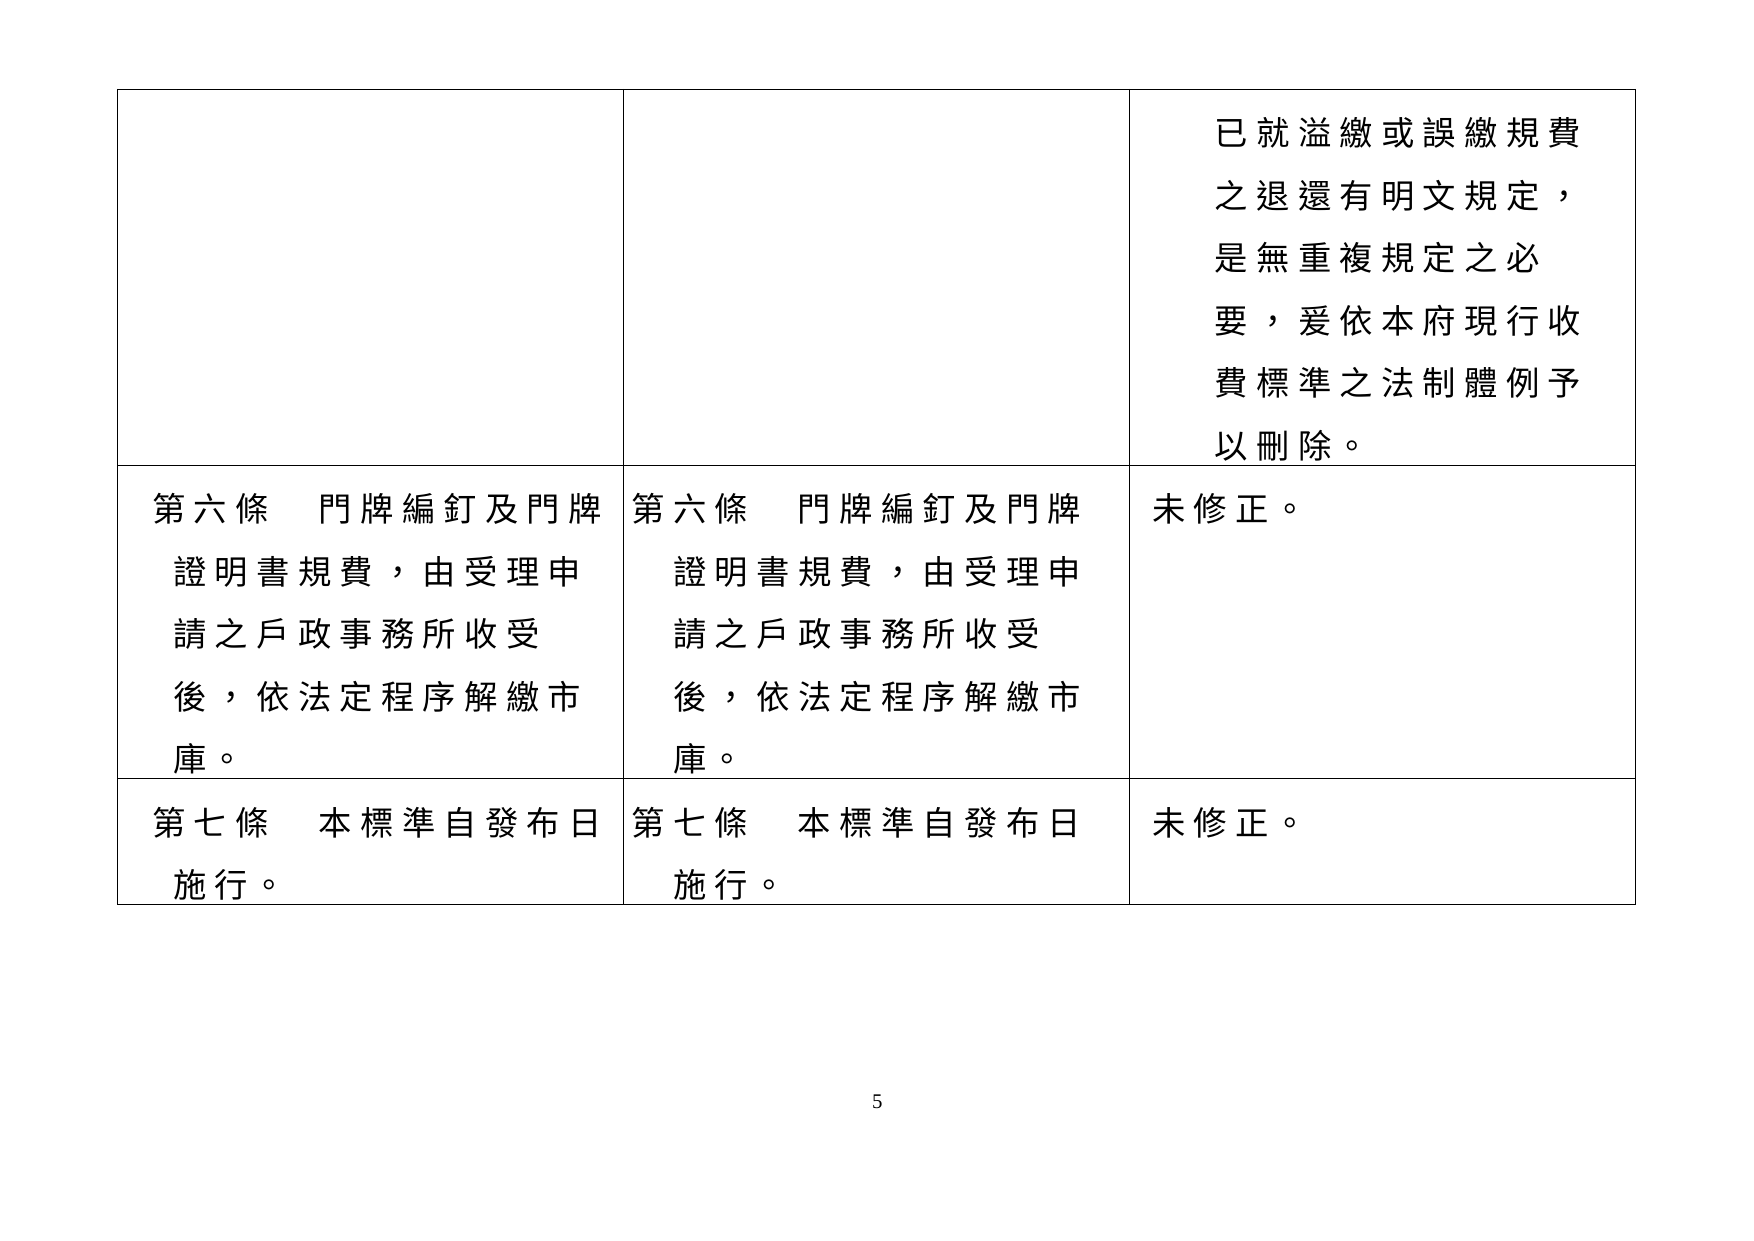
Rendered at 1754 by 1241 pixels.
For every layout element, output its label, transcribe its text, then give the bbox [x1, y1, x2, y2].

table_cell 未修正。 [1130, 779, 1635, 904]
table_cell 第六條 門牌編釘及門牌證明書規費，由受理申請之戶政事務所收受後，依法定程序解繳市庫。 [624, 466, 1129, 778]
table_cell 第七條 本標準自發布日施行。 [624, 779, 1129, 904]
table_cell 第六條 門牌編釘及門牌證明書規費，由受理申請之戶政事務所收受後，依法定程序解繳市庫。 [118, 466, 623, 778]
table_cell [118, 90, 623, 465]
table_cell 未修正。 [1130, 466, 1635, 778]
table_cell 第七條 本標準自發布日施行。 [118, 779, 623, 904]
table_cell [624, 90, 1129, 465]
table_cell 已就溢繳或誤繳規費之退還有明文規定，是無重複規定之必要，爰依本府現行收費標準之法制體例予以刪除。 [1130, 90, 1635, 465]
